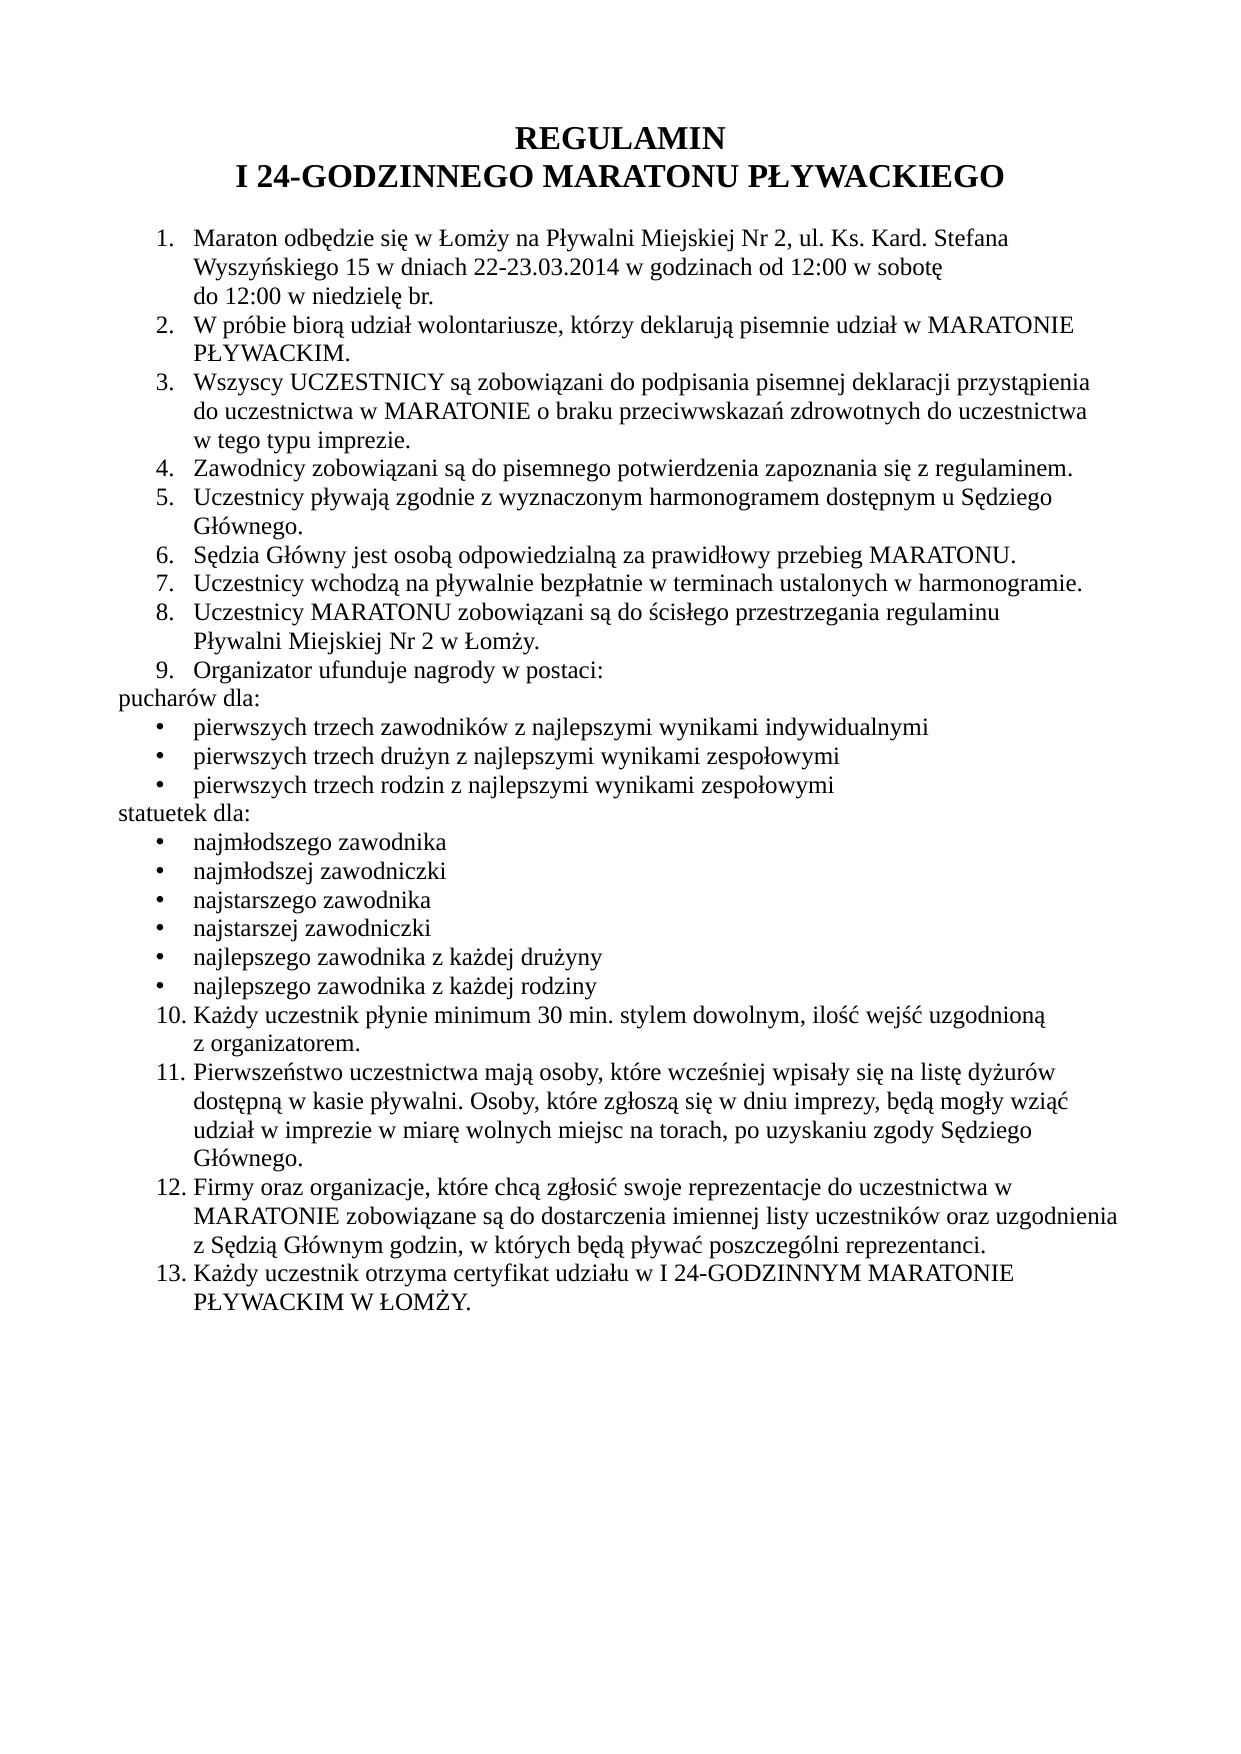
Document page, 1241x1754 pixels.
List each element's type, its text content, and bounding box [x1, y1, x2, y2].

list najlepszego zawodnika z każdej drużyny [156, 942, 1122, 971]
text REGULAMIN [118, 118, 1122, 156]
list Sędzia Główny jest osobą odpowiedzialną za prawidłowy przebieg MARATONU. [156, 540, 1122, 568]
list Każdy uczestnik otrzyma certyfikat udziału w I 24-GODZINNYM MARATONIE PŁYWACKIM W ŁOMŻY. [156, 1258, 1122, 1316]
list pierwszych trzech zawodników z najlepszymi wynikami indywidualnymi [156, 712, 1122, 741]
list najstarszej zawodniczki [156, 913, 1122, 942]
text pucharów dla: [118, 683, 1122, 712]
list Uczestnicy wchodzą na pływalnie bezpłatnie w terminach ustalonych w harmonogramie. [156, 568, 1122, 597]
list Uczestnicy pływają zgodnie z wyznaczonym harmonogramem dostępnym u Sędziego Głównego. [156, 482, 1122, 540]
list W próbie biorą udział wolontariusze, którzy deklarują pisemnie udział w MARATONIE PŁYWACKIM. [156, 310, 1122, 367]
list najmłodszej zawodniczki [156, 856, 1122, 885]
text statuetek dla: [118, 798, 1122, 827]
list Zawodnicy zobowiązani są do pisemnego potwierdzenia zapoznania się z regulaminem. [156, 453, 1122, 482]
text I 24-GODZINNEGO MARATONU PŁYWACKIEGO [118, 156, 1122, 195]
list pierwszych trzech rodzin z najlepszymi wynikami zespołowymi [156, 770, 1122, 798]
list Wszyscy UCZESTNICY są zobowiązani do podpisania pisemnej deklaracji przystąpienia do uczestnictwa w MARATONIE o braku przeciwwskazań zdrowotnych do uczestnictwa w tego typu imprezie. [156, 367, 1122, 453]
list najmłodszego zawodnika [156, 827, 1122, 856]
list Każdy uczestnik płynie minimum 30 min. stylem dowolnym, ilość wejść uzgodnioną z organizatorem. [156, 1000, 1122, 1057]
list Maraton odbędzie się w Łomży na Pływalni Miejskiej Nr 2, ul. Ks. Kard. Stefana Wyszyńskiego 15 w dniach 22-23.03.2014 w godzinach od 12:00 w sobotę do 12:00 w niedzielę br. [156, 223, 1122, 310]
list najlepszego zawodnika z każdej rodziny [156, 971, 1122, 1000]
list Organizator ufunduje nagrody w postaci: [156, 655, 1122, 683]
list Pierwszeństwo uczestnictwa mają osoby, które wcześniej wpisały się na listę dyżurów dostępną w kasie pływalni. Osoby, które zgłoszą się w dniu imprezy, będą mogły wziąć udział w imprezie w miarę wolnych miejsc na torach, po uzyskaniu zgody Sędziego Głównego. [156, 1057, 1122, 1172]
list najstarszego zawodnika [156, 885, 1122, 913]
list pierwszych trzech drużyn z najlepszymi wynikami zespołowymi [156, 741, 1122, 770]
list Firmy oraz organizacje, które chcą zgłosić swoje reprezentacje do uczestnictwa w MARATONIE zobowiązane są do dostarczenia imiennej listy uczestników oraz uzgodnienia z Sędzią Głównym godzin, w których będą pływać poszczególni reprezentanci. [156, 1172, 1122, 1258]
list Uczestnicy MARATONU zobowiązani są do ścisłego przestrzegania regulaminu Pływalni Miejskiej Nr 2 w Łomży. [156, 597, 1122, 655]
